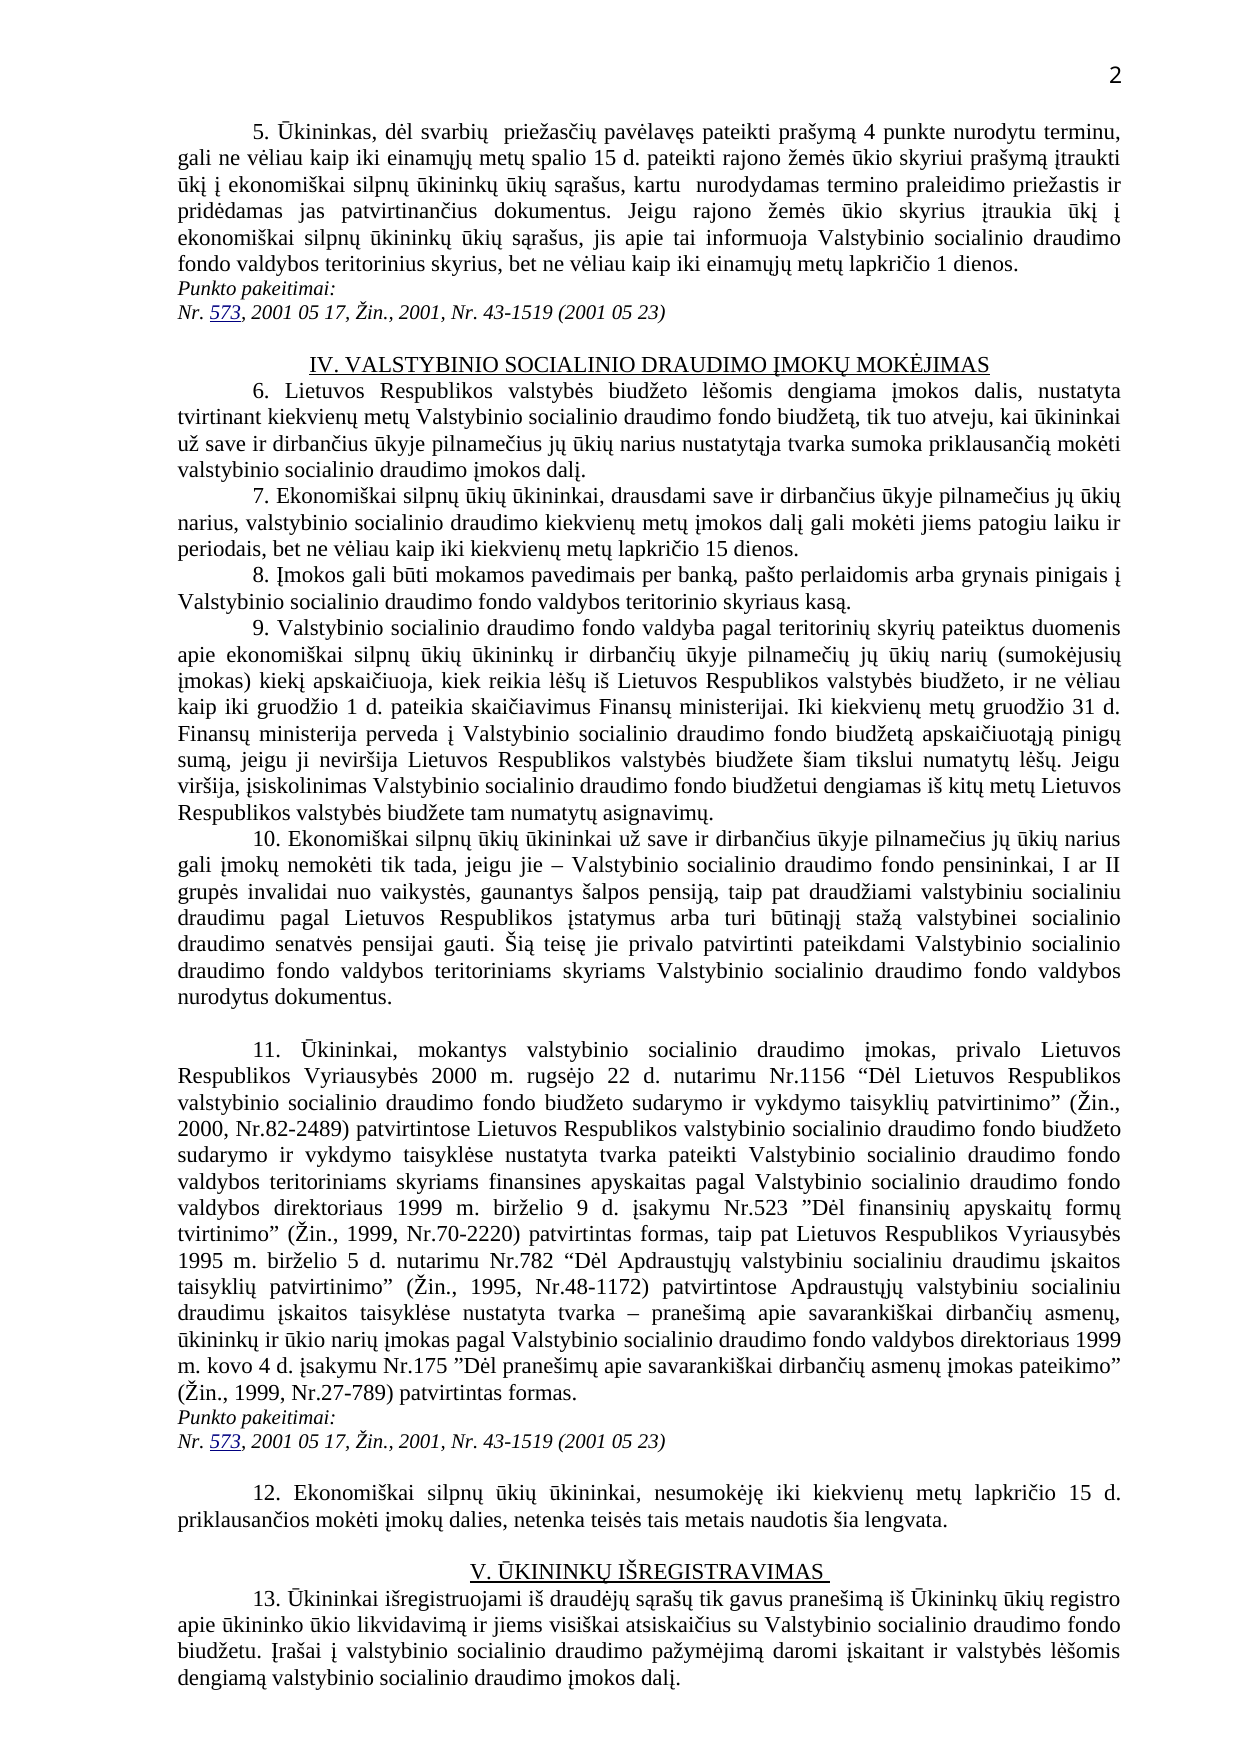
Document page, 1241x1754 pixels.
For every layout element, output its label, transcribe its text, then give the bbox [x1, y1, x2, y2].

text 10. Ekonomiškai silpnų ūkių ūkininkai už save ir dirbančius ūkyje pilnamečius jų ūkių narius gali įmokų nemokėti tik tada, jeigu jie – Valstybinio socialinio draudimo fondo pensininkai, I ar II grupės invalidai nuo vaikystės, gaunantys šalpos pensiją, taip pat draudžiami valstybiniu socialiniu draudimu pagal Lietuvos Respublikos įstatymus arba turi būtinąjį stažą valstybinei socialinio draudimo senatvės pensijai gauti. Šią teisę jie privalo patvirtinti pateikdami Valstybinio socialinio draudimo fondo valdybos teritoriniams skyriams Valstybinio socialinio draudimo fondo valdybos nurodytus dokumentus. [177, 825, 1122, 1009]
text 5. Ūkininkas, dėl svarbių priežasčių pavėlavęs pateikti prašymą 4 punkte nurodytu terminu, gali ne vėliau kaip iki einamųjų metų spalio 15 d. pateikti rajono žemės ūkio skyriui prašymą įtraukti ūkį į ekonomiškai silpnų ūkininkų ūkių sąrašus, kartu nurodydamas termino praleidimo priežastis ir pridėdamas jas patvirtinančius dokumentus. Jeigu rajono žemės ūkio skyrius įtraukia ūkį į ekonomiškai silpnų ūkininkų ūkių sąrašus, jis apie tai informuoja Valstybinio socialinio draudimo fondo valdybos teritorinius skyrius, bet ne vėliau kaip iki einamųjų metų lapkričio 1 dienos. [177, 118, 1122, 276]
text Nr. 573, 2001 05 17, Žin., 2001, Nr. 43-1519 (2001 05 23) [177, 300, 1122, 324]
text 6. Lietuvos Respublikos valstybės biudžeto lėšomis dengiama įmokos dalis, nustatyta tvirtinant kiekvienų metų Valstybinio socialinio draudimo fondo biudžetą, tik tuo atveju, kai ūkininkai už save ir dirbančius ūkyje pilnamečius jų ūkių narius nustatytąja tvarka sumoka priklausančią mokėti valstybinio socialinio draudimo įmokos dalį. [177, 377, 1122, 482]
text 9. Valstybinio socialinio draudimo fondo valdyba pagal teritorinių skyrių pateiktus duomenis apie ekonomiškai silpnų ūkių ūkininkų ir dirbančių ūkyje pilnamečių jų ūkių narių (sumokėjusių įmokas) kiekį apskaičiuoja, kiek reikia lėšų iš Lietuvos Respublikos valstybės biudžeto, ir ne vėliau kaip iki gruodžio 1 d. pateikia skaičiavimus Finansų ministerijai. Iki kiekvienų metų gruodžio 31 d. Finansų ministerija perveda į Valstybinio socialinio draudimo fondo biudžetą apskaičiuotąją pinigų sumą, jeigu ji neviršija Lietuvos Respublikos valstybės biudžete šiam tikslui numatytų lėšų. Jeigu viršija, įsiskolinimas Valstybinio socialinio draudimo fondo biudžetui dengiamas iš kitų metų Lietuvos Respublikos valstybės biudžete tam numatytų asignavimų. [177, 614, 1122, 825]
text 8. Įmokos gali būti mokamos pavedimais per banką, pašto perlaidomis arba grynais pinigais į Valstybinio socialinio draudimo fondo valdybos teritorinio skyriaus kasą. [177, 562, 1122, 614]
text 11. Ūkininkai, mokantys valstybinio socialinio draudimo įmokas, privalo Lietuvos Respublikos Vyriausybės 2000 m. rugsėjo 22 d. nutarimu Nr.1156 “Dėl Lietuvos Respublikos valstybinio socialinio draudimo fondo biudžeto sudarymo ir vykdymo taisyklių patvirtinimo” (Žin., 2000, Nr.82-2489) patvirtintose Lietuvos Respublikos valstybinio socialinio draudimo fondo biudžeto sudarymo ir vykdymo taisyklėse nustatyta tvarka pateikti Valstybinio socialinio draudimo fondo valdybos teritoriniams skyriams finansines apyskaitas pagal Valstybinio socialinio draudimo fondo valdybos direktoriaus 1999 m. birželio 9 d. įsakymu Nr.523 ”Dėl finansinių apyskaitų formų tvirtinimo” (Žin., 1999, Nr.70-2220) patvirtintas formas, taip pat Lietuvos Respublikos Vyriausybės 1995 m. birželio 5 d. nutarimu Nr.782 “Dėl Apdraustųjų valstybiniu socialiniu draudimu įskaitos taisyklių patvirtinimo” (Žin., 1995, Nr.48-1172) patvirtintose Apdraustųjų valstybiniu socialiniu draudimu įskaitos taisyklėse nustatyta tvarka – pranešimą apie savarankiškai dirbančių asmenų, ūkininkų ir ūkio narių įmokas pagal Valstybinio socialinio draudimo fondo valdybos direktoriaus 1999 m. kovo 4 d. įsakymu Nr.175 ”Dėl pranešimų apie savarankiškai dirbančių asmenų įmokas pateikimo” (Žin., 1999, Nr.27-789) patvirtintas formas. [177, 1036, 1122, 1405]
text 12. Ekonomiškai silpnų ūkių ūkininkai, nesumokėję iki kiekvienų metų lapkričio 15 d. priklausančios mokėti įmokų dalies, netenka teisės tais metais naudotis šia lengvata. [177, 1479, 1122, 1532]
subtitle IV. VALSTYBINIO SOCIALINIO DRAUDIMO ĮMOKŲ MOKĖJIMAS [177, 351, 1122, 377]
text 7. Ekonomiškai silpnų ūkių ūkininkai, drausdami save ir dirbančius ūkyje pilnamečius jų ūkių narius, valstybinio socialinio draudimo kiekvienų metų įmokos dalį gali mokėti jiems patogiu laiku ir periodais, bet ne vėliau kaip iki kiekvienų metų lapkričio 15 dienos. [177, 482, 1122, 562]
text Punkto pakeitimai: [177, 276, 1122, 300]
subtitle V. ŪKININKŲ IŠREGISTRAVIMAS [177, 1558, 1122, 1585]
text Nr. 573, 2001 05 17, Žin., 2001, Nr. 43-1519 (2001 05 23) [177, 1429, 1122, 1453]
text Punkto pakeitimai: [177, 1405, 1122, 1429]
text 13. Ūkininkai išregistruojami iš draudėjų sąrašų tik gavus pranešimą iš Ūkininkų ūkių registro apie ūkininko ūkio likvidavimą ir jiems visiškai atsiskaičius su Valstybinio socialinio draudimo fondo biudžetu. Įrašai į valstybinio socialinio draudimo pažymėjimą daromi įskaitant ir valstybės lėšomis dengiamą valstybinio socialinio draudimo įmokos dalį. [177, 1585, 1122, 1690]
